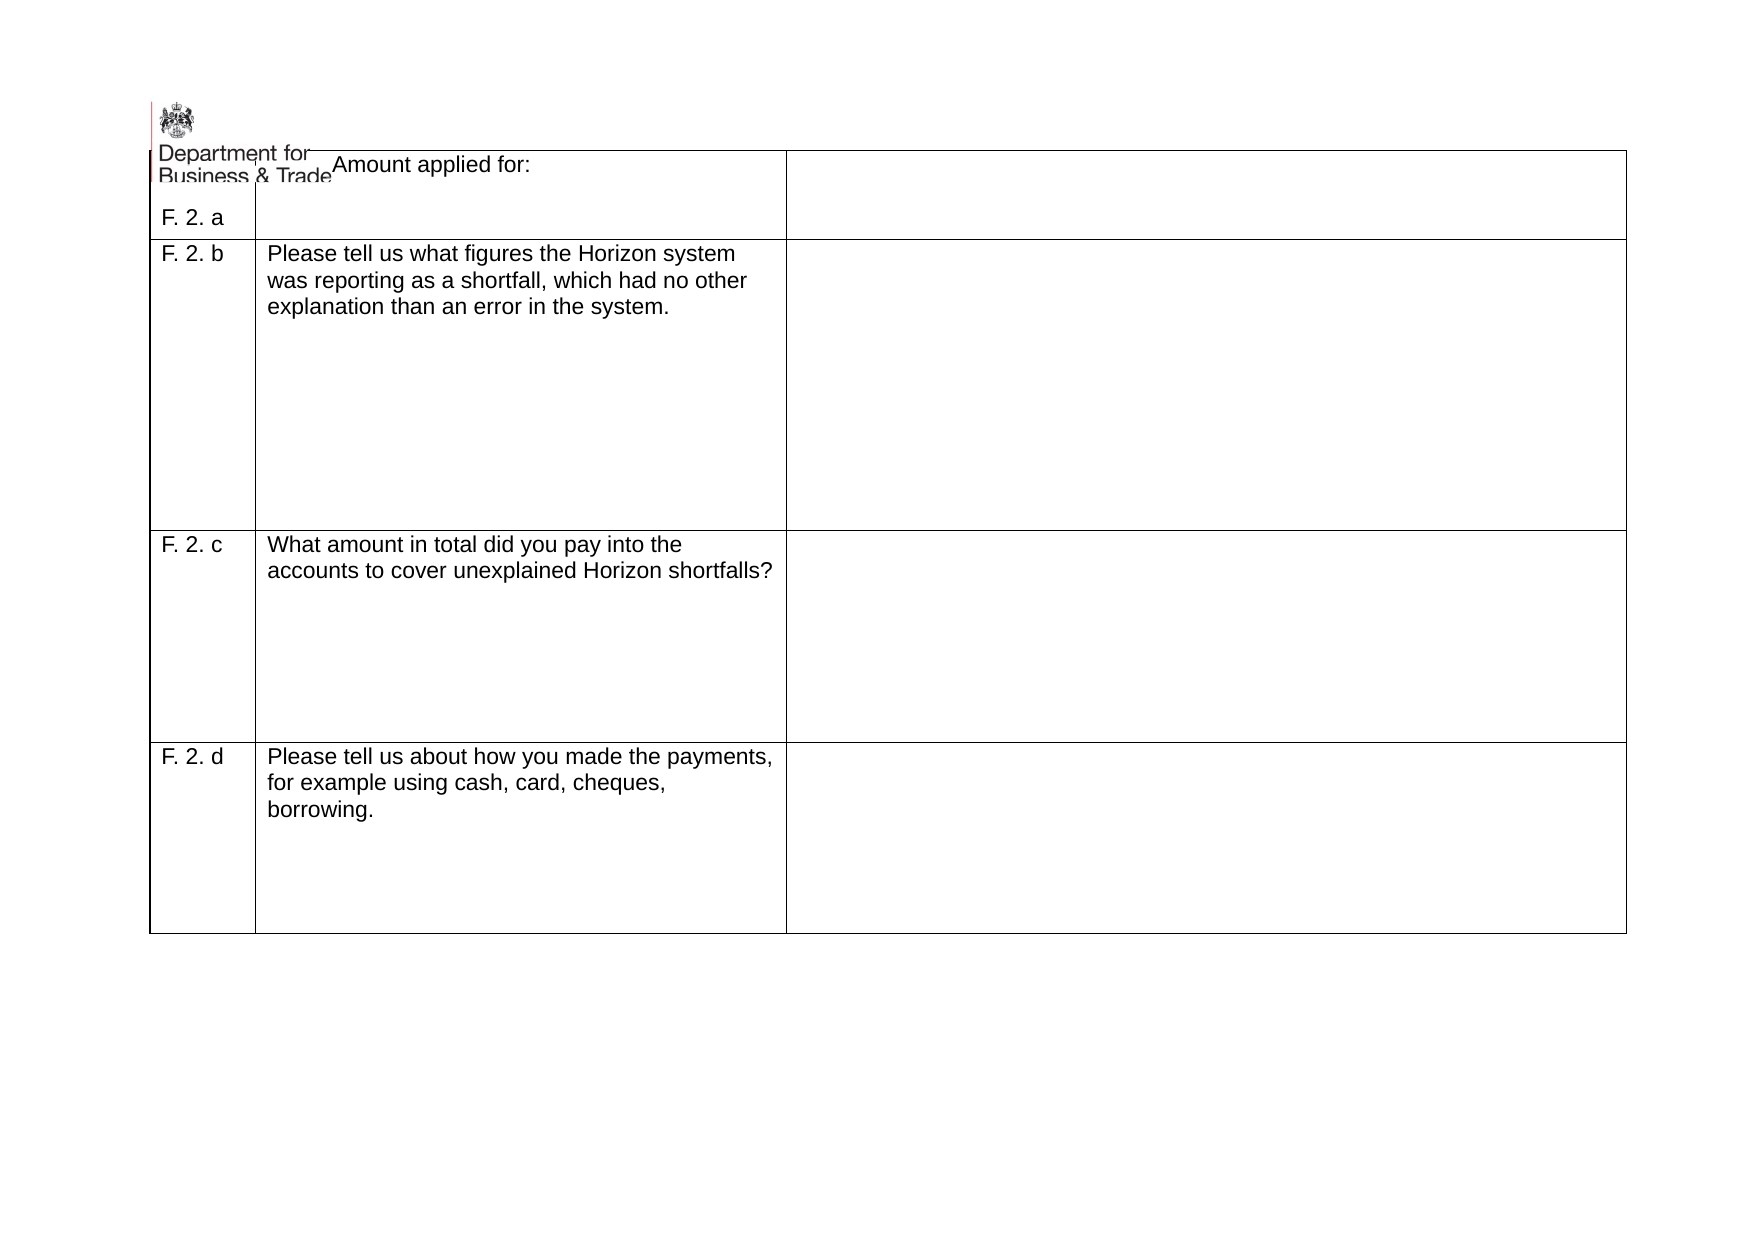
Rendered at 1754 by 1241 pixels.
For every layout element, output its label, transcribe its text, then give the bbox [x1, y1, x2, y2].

table_cell [787, 151, 1626, 239]
table_cell Please tell us what figures the Horizon system was reporting as a shortfall, which had no other explanation than an error in the system. [256, 240, 786, 530]
table_cell F. 2. d [151, 743, 255, 933]
table_cell Amount applied for: [256, 151, 786, 239]
table_cell F. 2. a [151, 183, 255, 239]
table_cell Please tell us about how you made the payments, for example using cash, card, cheques, borrowing. [256, 743, 786, 933]
table_cell [787, 531, 1626, 742]
table_cell [190, 161, 255, 165]
table_cell [787, 743, 1626, 933]
table_cell What amount in total did you pay into the accounts to cover unexplained Horizon shortfalls? [256, 531, 786, 742]
table_cell F. 2. b [151, 240, 255, 530]
table_cell [787, 240, 1626, 530]
table_cell F. 2. c [151, 531, 255, 742]
